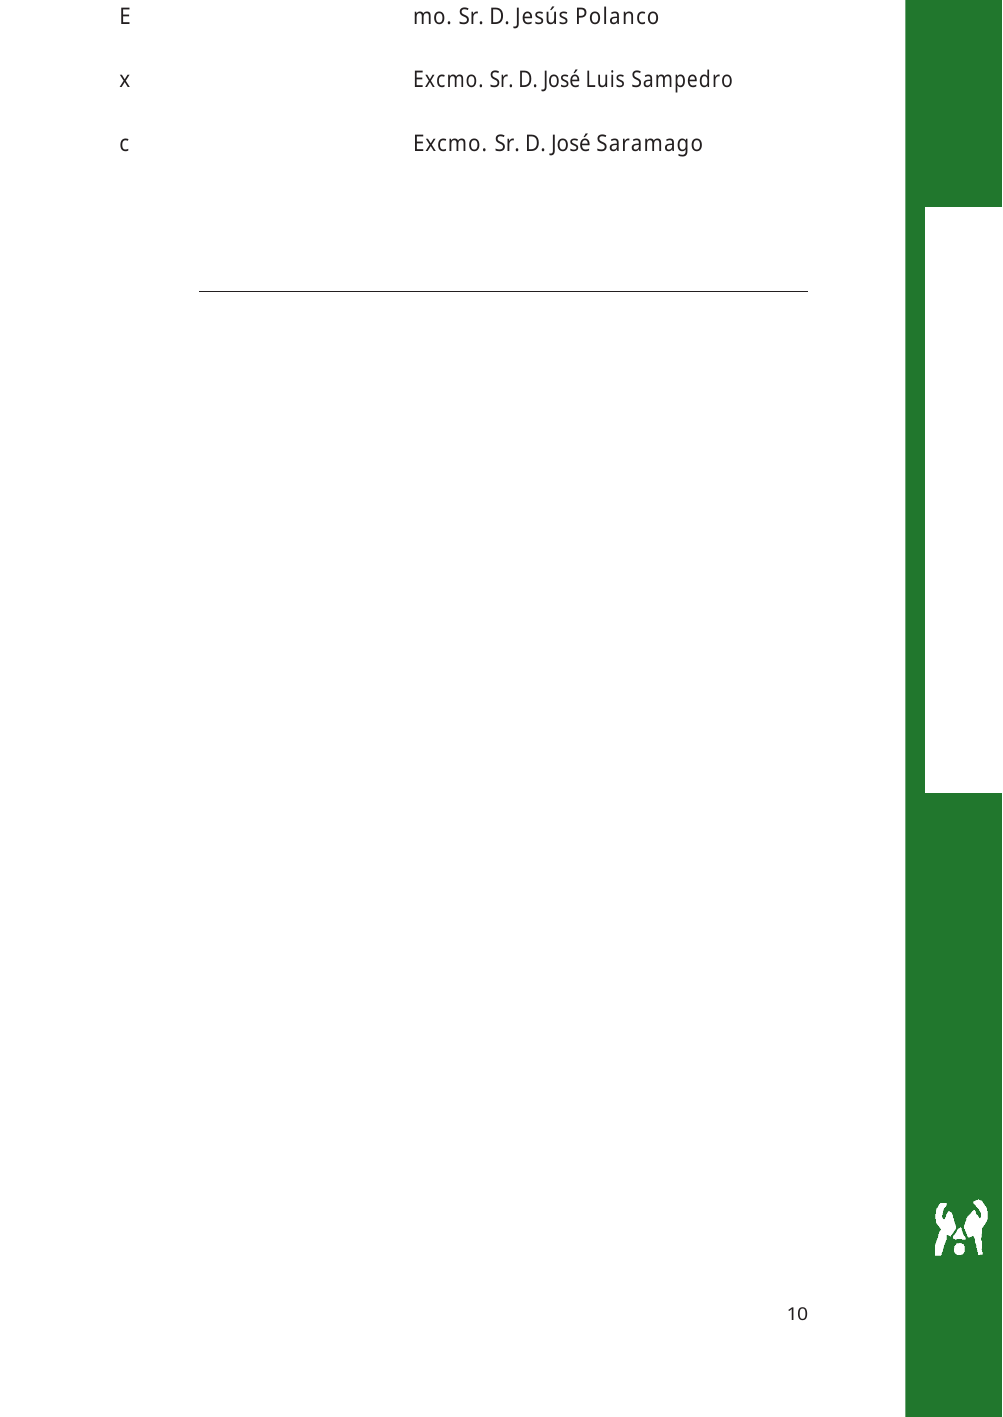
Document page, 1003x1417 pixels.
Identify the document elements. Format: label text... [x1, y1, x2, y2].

text Excmo. Sr. D. José Luis Sampedro Excmo. Sr. D. José Saramago [413, 63, 764, 158]
text Excmo. Sr. D. Alfredo Muiños Excmo. Sr. D. Jesús Polanco [413, 0, 702, 31]
text P atr onato de Honor [927, 207, 1002, 793]
